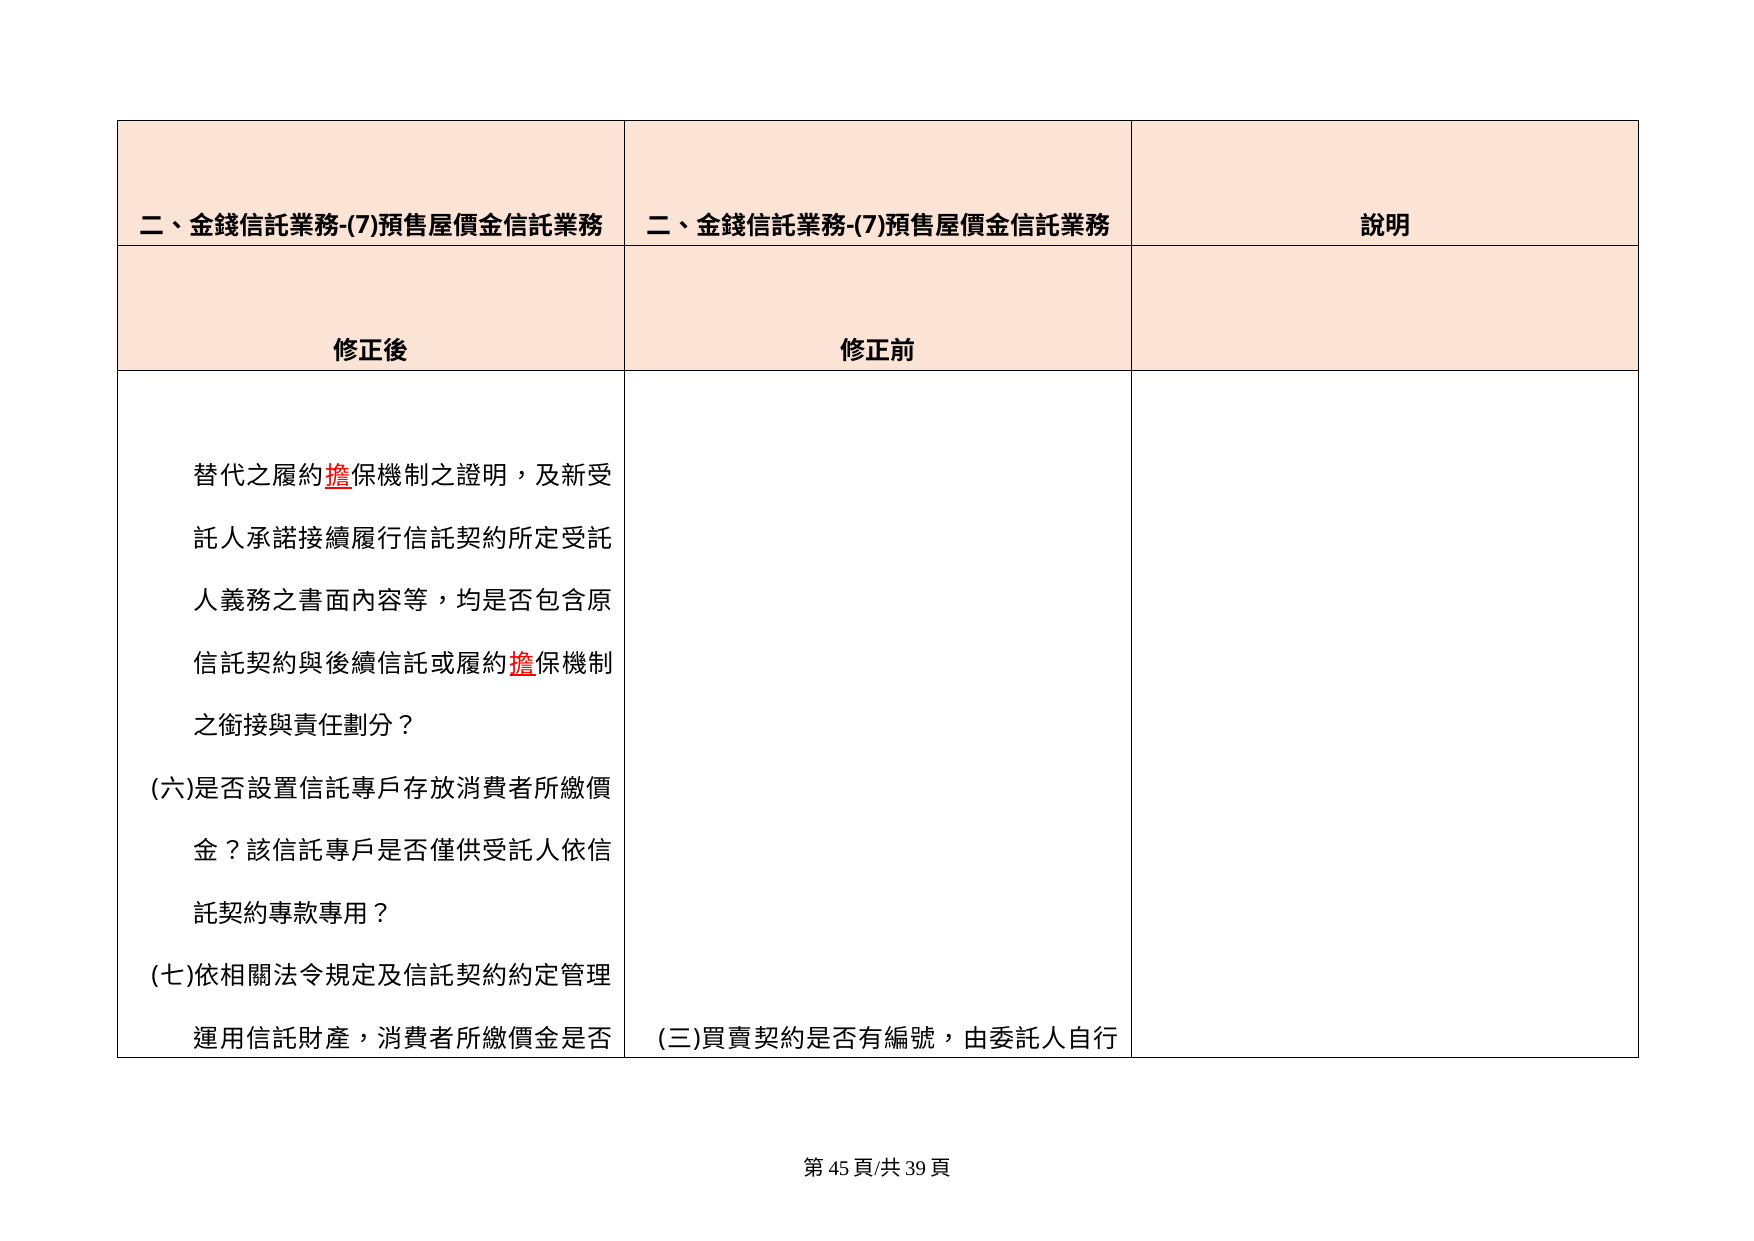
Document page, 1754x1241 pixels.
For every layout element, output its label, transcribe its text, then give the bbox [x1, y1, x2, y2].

table_cell 修正後 [118, 246, 624, 370]
table_header 二、金錢信託業務-(7)預售屋價金信託業務 [118, 121, 624, 245]
table_header 二、金錢信託業務-(7)預售屋價金信託業務 [625, 121, 1131, 245]
table_cell [1132, 246, 1638, 370]
table_cell 替代之履約擔保機制之證明，及新受託人承諾接續履行信託契約所定受託人義務之書面內容等，均是否包含原信託契約與後續信託或履約擔保機制之銜接與責任劃分？ (六)是否設置信託專戶存放消費者所繳價金？該信託專戶是否僅供受託人依信託契約專款專用？ (七)依相關法令規定及信託契約約定管理運用信託財產，消費者所繳價金是否 [118, 371, 624, 1057]
table_cell (三)買賣契約是否有編號，由委託人自行 [625, 371, 1131, 1057]
table_cell [1132, 371, 1638, 1057]
table_cell 修正前 [625, 246, 1131, 370]
table_header 說明 [1132, 121, 1638, 245]
